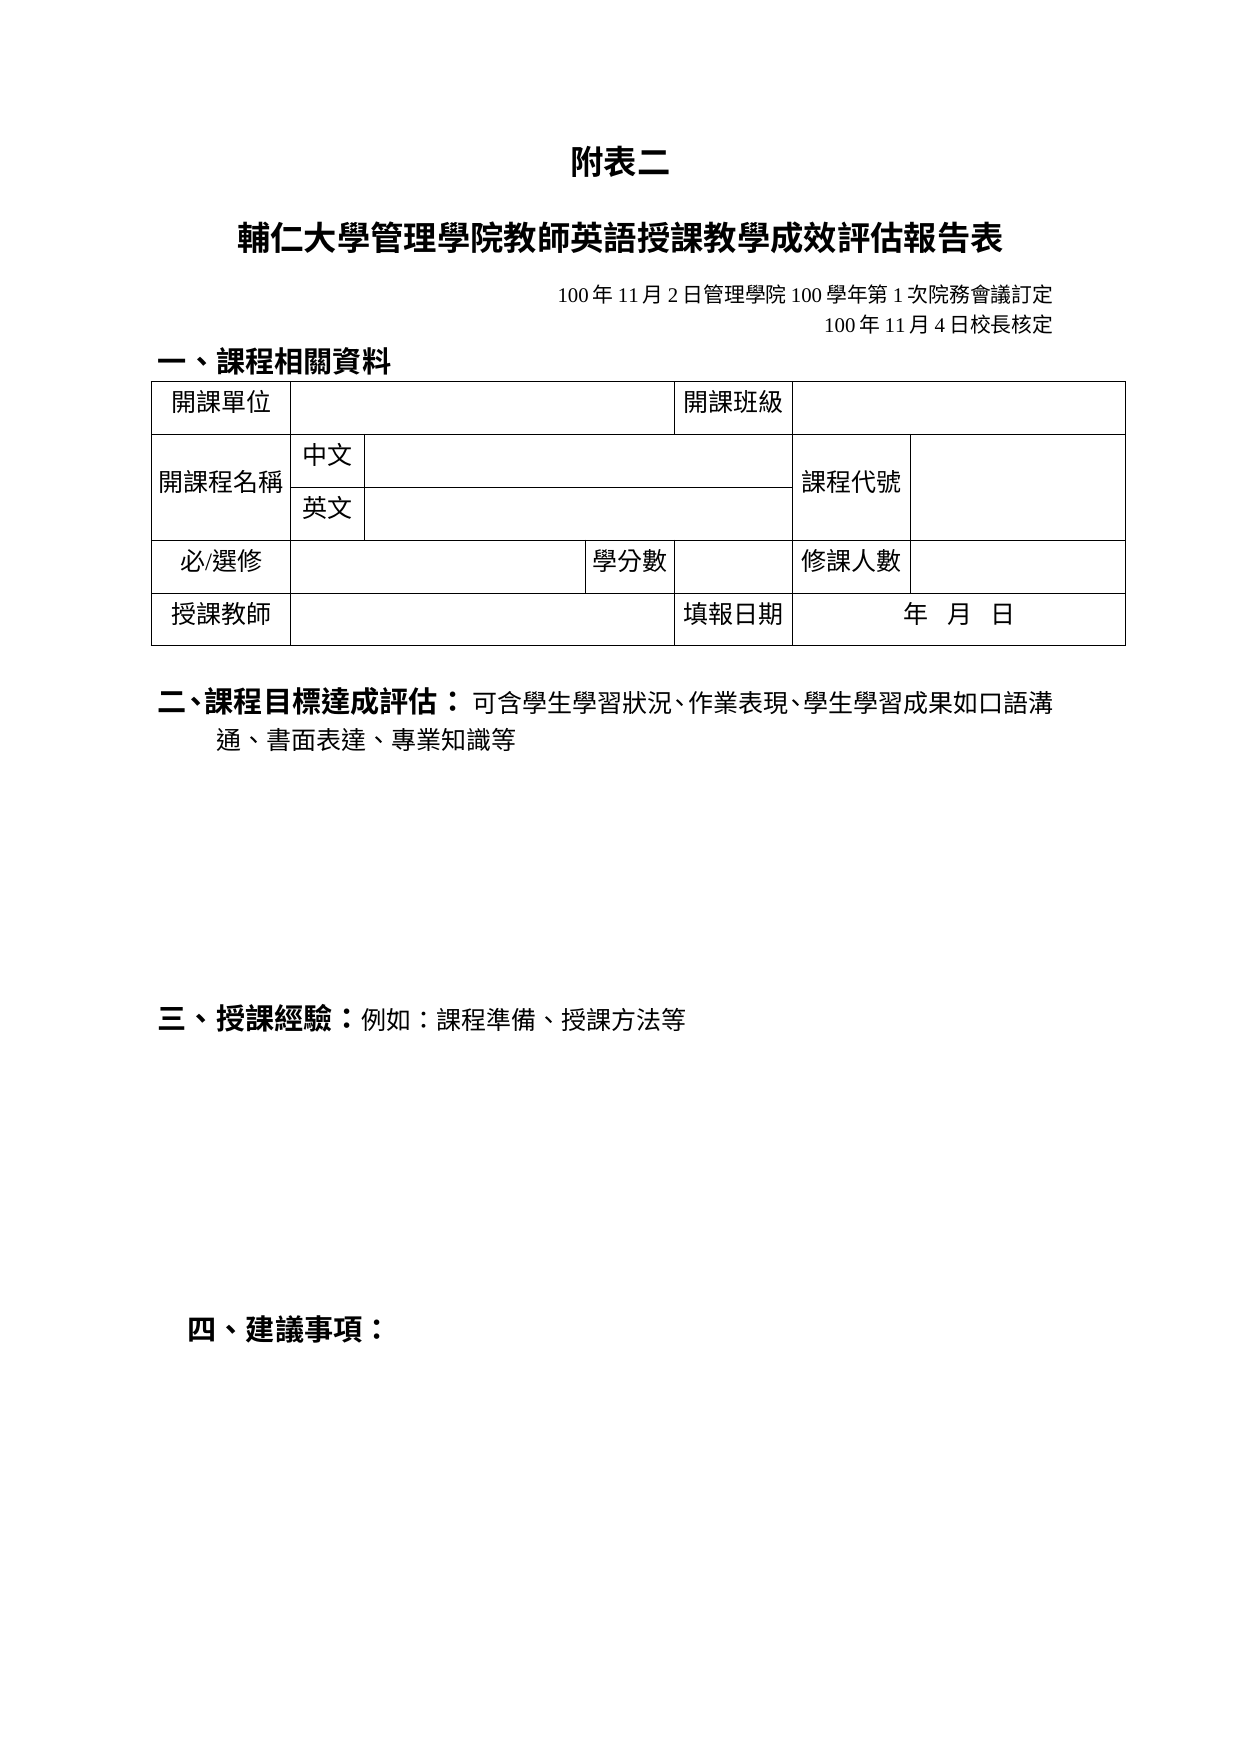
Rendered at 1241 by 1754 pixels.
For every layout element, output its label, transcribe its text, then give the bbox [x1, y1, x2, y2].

table_cell 課程代號 [793, 435, 910, 539]
table_cell [365, 435, 792, 487]
text 附表二 [187, 136, 1053, 184]
text 四、建議事項： [187, 1291, 1053, 1366]
text 二、課程目標達成評估： 可含學生學習狀況、作業表現、學生學習成果如口語溝通、書面表達、專業知識等 [158, 678, 1053, 757]
table_cell [365, 488, 792, 539]
table_header 開課班級 [675, 382, 792, 434]
table_cell [911, 541, 1125, 592]
table_header [793, 382, 1125, 434]
table_cell 授課教師 [152, 594, 290, 645]
table_cell 開課程名稱 [152, 435, 290, 539]
table_cell 中文 [291, 435, 364, 487]
text 100年11月4日校長核定 [187, 309, 1053, 339]
text 三、授課經驗：例如：課程準備、授課方法等 [157, 996, 1053, 1038]
text 100年11月2日管理學院100學年第1次院務會議訂定 [187, 278, 1053, 309]
table_header [291, 382, 674, 434]
table_cell 學分數 [586, 541, 674, 592]
text 輔仁大學管理學院教師英語授課教學成效評估報告表 [187, 211, 1053, 260]
table_cell 英文 [291, 488, 364, 539]
table_header 開課單位 [152, 382, 290, 434]
table_cell [911, 435, 1125, 539]
table_cell [291, 541, 585, 592]
table_cell 年 月 日 [793, 594, 1125, 645]
table_cell 修課人數 [793, 541, 910, 592]
text 一、課程相關資料 [158, 339, 1053, 381]
table_cell 填報日期 [675, 594, 792, 645]
table_cell [675, 541, 792, 592]
table_cell 必/選修 [152, 541, 290, 592]
table_cell [291, 594, 674, 645]
